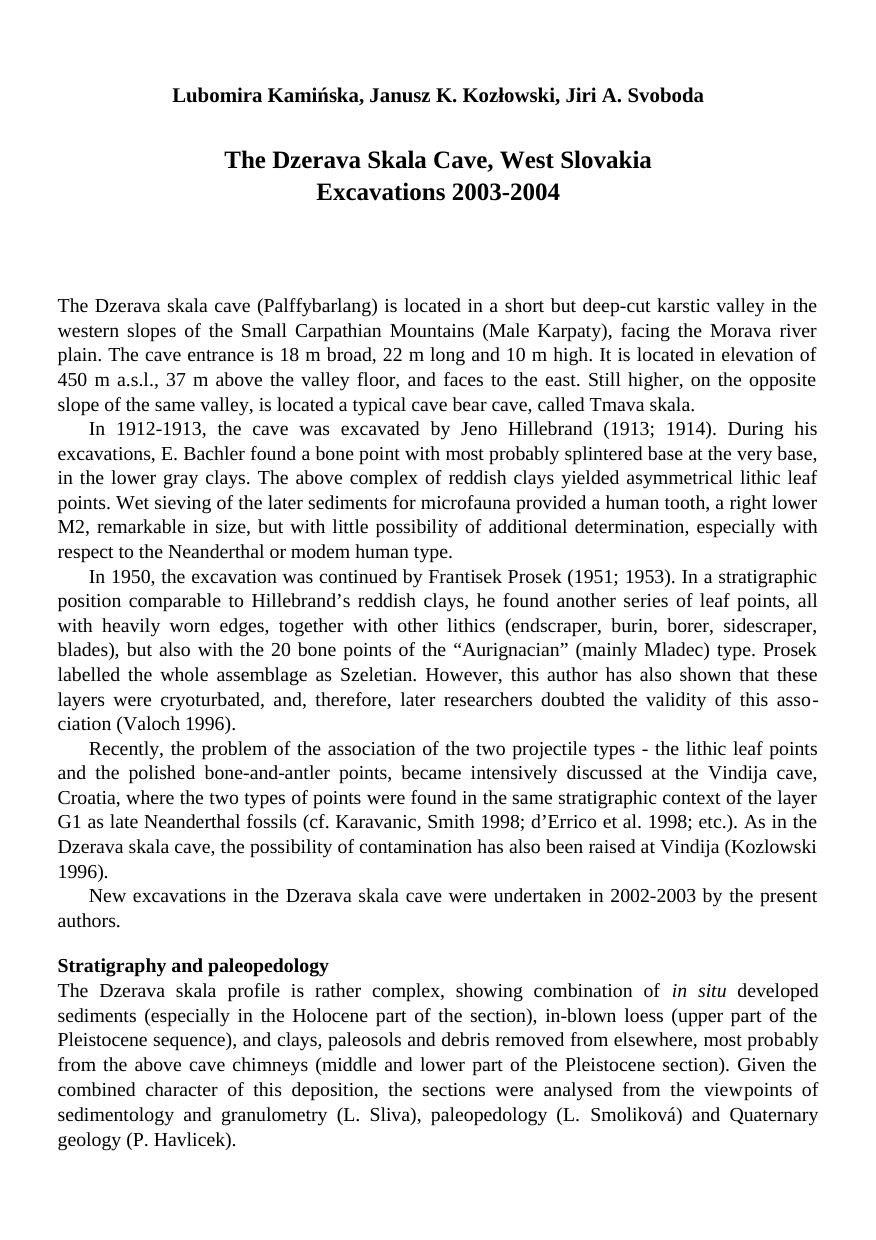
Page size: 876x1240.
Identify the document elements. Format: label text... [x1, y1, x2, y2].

text Recently, the problem of the association of the two projectile types - the lithic leaf points and the polished bone-and-antler points, became intensively discussed at the Vindija cave, Croatia, where the two types of points were found in the same stratigraphic context of the layer G1 as late Neanderthal fossils (cf. Karavanic, Smith 1998; d’Errico et al. 1998; etc.). As in the Dzerava skala cave, the possibility of contamination has also been raised at Vindija (Kozlowski 1996). [57, 737, 818, 882]
subtitle Stratigraphy and paleopedology [57, 954, 818, 977]
text The Dzerava skala profile is rather complex, showing combination of in situ developed sediments (especially in the Holocene part of the section), in-blown loess (upper part of the Pleistocene sequence), and clays, paleosols and debris removed from elsewhere, most prob­ably from the above cave chimneys (middle and lower part of the Pleistocene section). Given the combined character of this deposition, the sections were analysed from the view­points of sedimentology and granulometry (L. Sliva), paleopedology (L. Smoliková) and Quaternary geology (P. Havlicek). [57, 979, 818, 1150]
text New excavations in the Dzerava skala cave were undertaken in 2002-2003 by the present authors. [57, 884, 818, 932]
subtitle The Dzerava Skala Cave, West Slovakia Excavations 2003-2004 [57, 145, 818, 206]
text In 1912-1913, the cave was excavated by Jeno Hillebrand (1913; 1914). During his excavations, E. Bachler found a bone point with most probably splintered base at the very base, in the lower gray clays. The above complex of reddish clays yielded asymmetrical lithic leaf points. Wet sieving of the later sediments for microfauna provided a human tooth, a right lower M2, remarkable in size, but with little possibility of additional determination, especially with respect to the Neanderthal or modem human type. [57, 417, 818, 563]
text The Dzerava skala cave (Palffybarlang) is located in a short but deep-cut karstic valley in the western slopes of the Small Carpathian Mountains (Male Karpaty), facing the Morava river plain. The cave entrance is 18 m broad, 22 m long and 10 m high. It is located in elevation of 450 m a.s.l., 37 m above the valley floor, and faces to the east. Still higher, on the opposite slope of the same valley, is located a typical cave bear cave, called Tmava skala. [57, 294, 818, 415]
text Lubomira Kamińska, Janusz K. Kozłowski, Jiri A. Svoboda [57, 83, 818, 107]
text In 1950, the excavation was continued by Frantisek Prosek (1951; 1953). In a stratigraphic position comparable to Hillebrand’s reddish clays, he found another series of leaf points, all with heavily worn edges, together with other lithics (endscraper, burin, borer, sidescraper, blades), but also with the 20 bone points of the “Aurignacian” (mainly Mladec) type. Prosek labelled the whole assemblage as Szeletian. However, this author has also shown that these layers were cryoturbated, and, therefore, later researchers doubted the validity of this asso­ciation (Valoch 1996). [57, 565, 818, 735]
